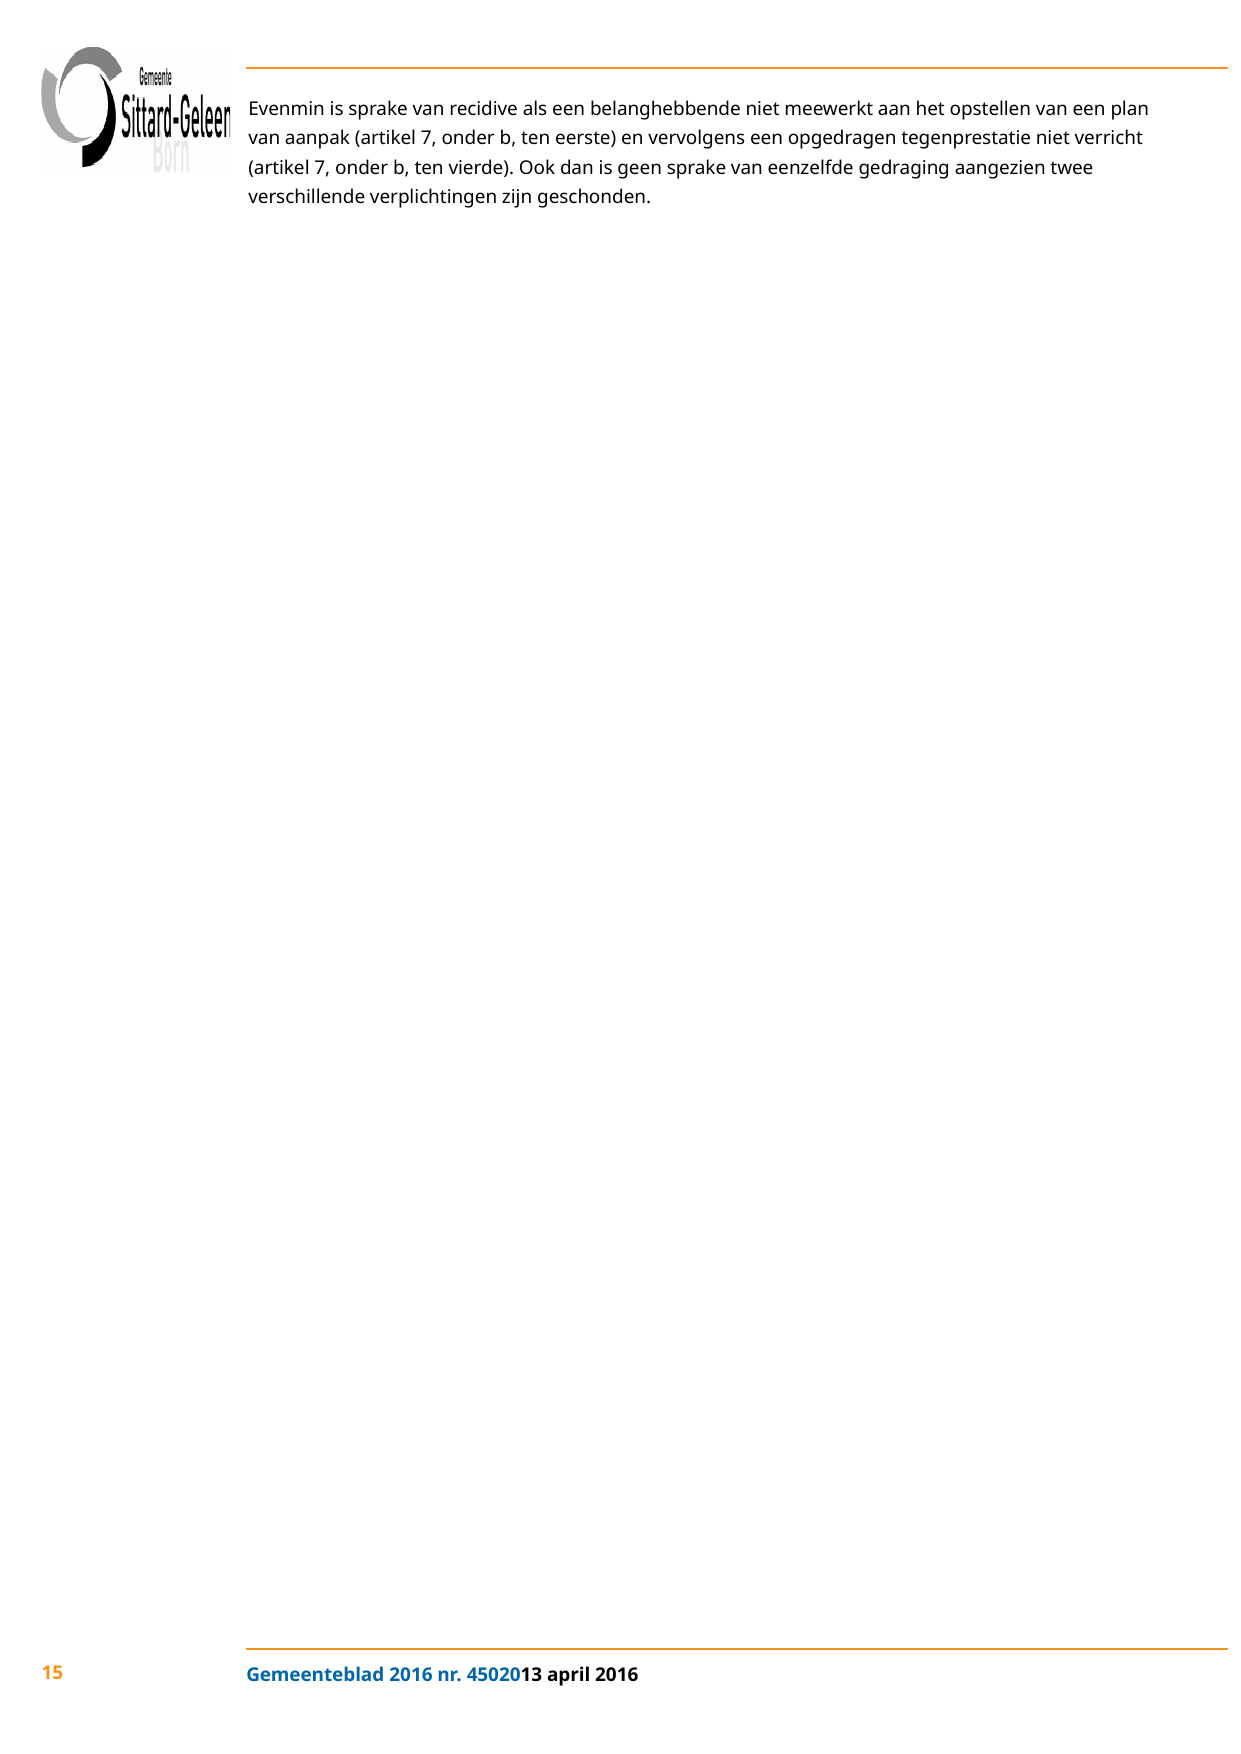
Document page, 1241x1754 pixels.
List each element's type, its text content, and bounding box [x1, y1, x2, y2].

text Evenmin is sprake van recidive als een belanghebbende niet meewerkt aan het opstellen van een plan van aanpak (artikel 7, onder b, ten eerste) en vervolgens een opgedragen tegenprestatie niet verricht (artikel 7, onder b, ten vierde). Ook dan is geen sprake van eenzelfde gedraging aangezien twee verschillende verplichtingen zijn geschonden. [248, 95, 1152, 209]
picture [41, 47, 231, 172]
